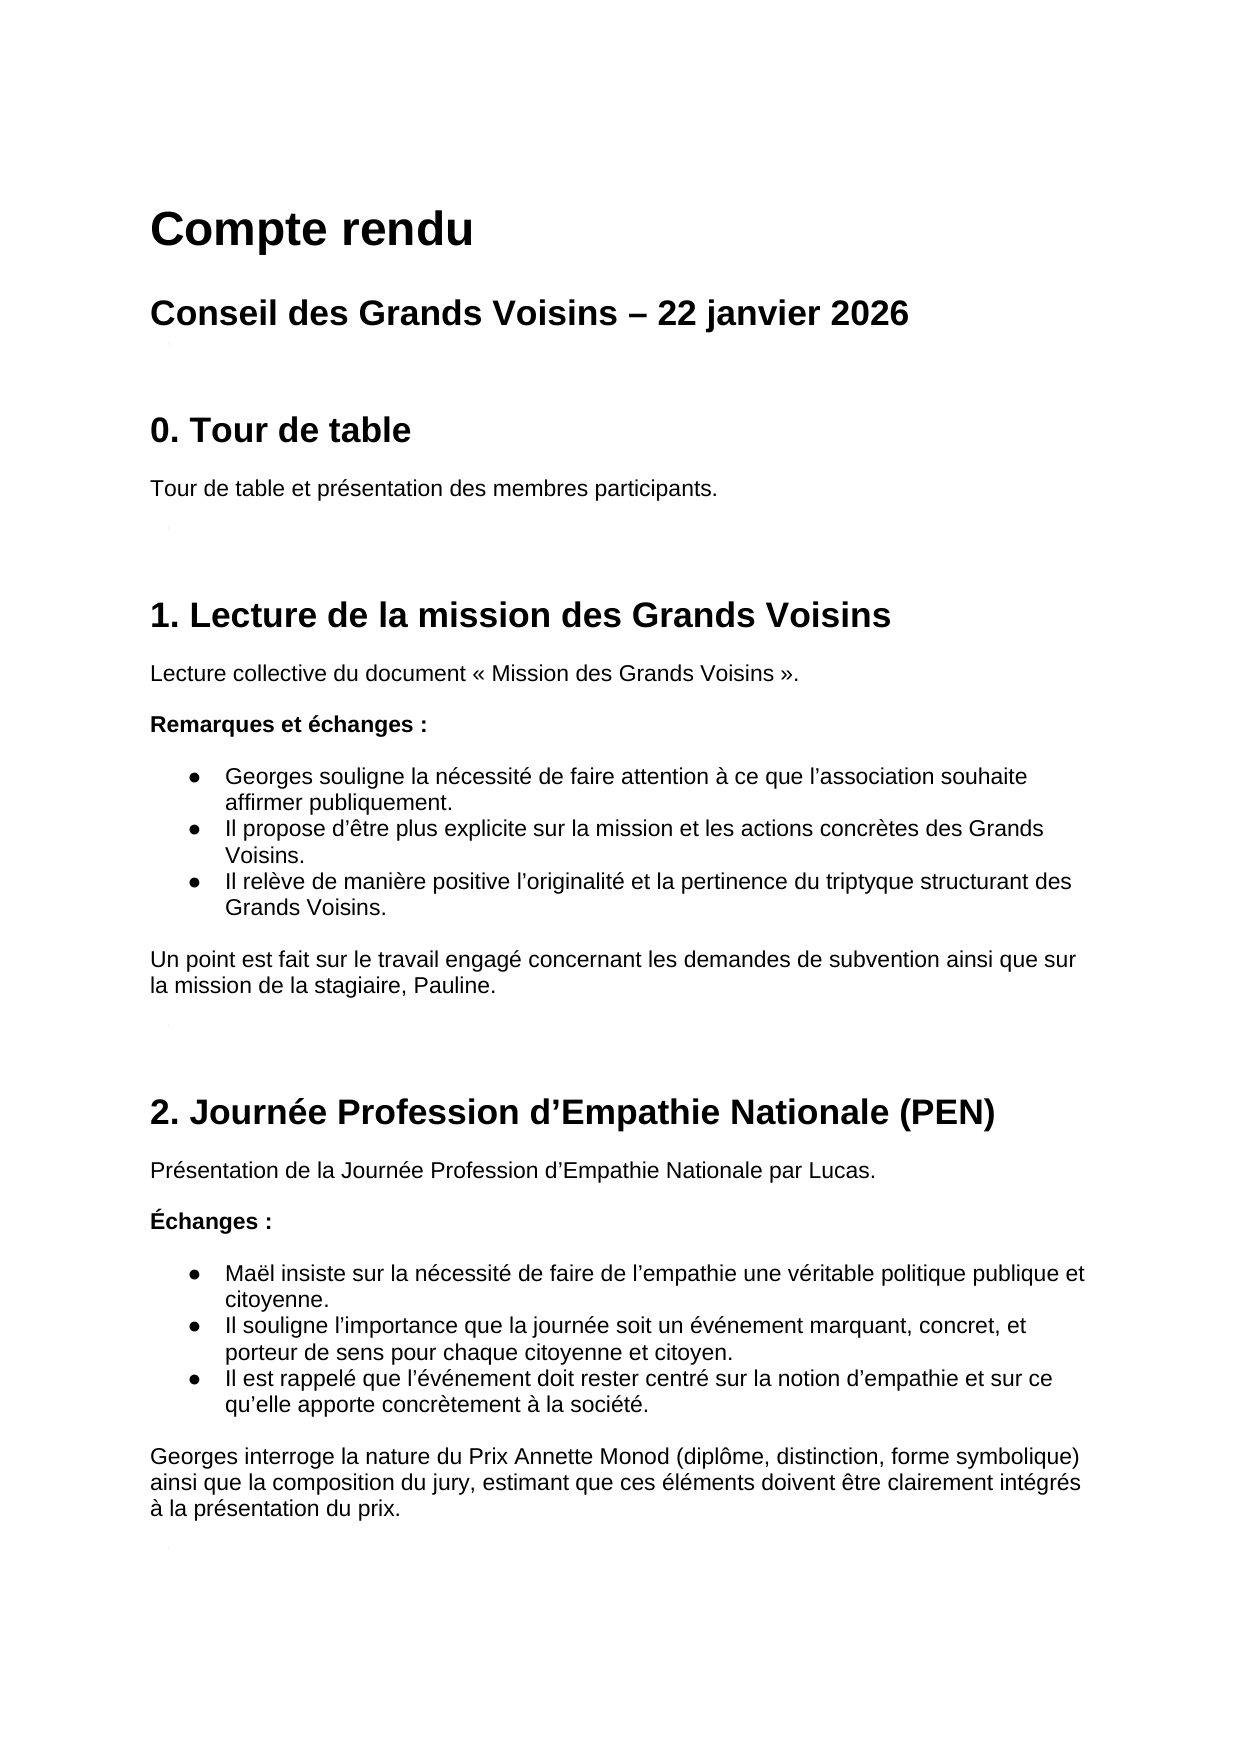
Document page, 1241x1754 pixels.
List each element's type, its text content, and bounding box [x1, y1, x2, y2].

text Échanges : [150, 1208, 1090, 1234]
subtitle 2. Journée Profession d’Empathie Nationale (PEN) [150, 1091, 1090, 1132]
subtitle 1. Lecture de la mission des Grands Voisins [150, 594, 1090, 635]
text Un point est fait sur le travail engagé concernant les demandes de subvention ainsi que sur la mission de la stagiaire, Pauline. [150, 946, 1090, 998]
subtitle Conseil des Grands Voisins – 22 janvier 2026 [150, 293, 1090, 333]
list Il souligne l’importance que la journée soit un événement marquant, concret, et porteur de sens pour chaque citoyenne et citoyen. [187, 1312, 1090, 1365]
text Lecture collective du document « Mission des Grands Voisins ». [150, 660, 1090, 686]
subtitle 0. Tour de table [150, 409, 1090, 450]
subtitle Compte rendu [150, 200, 1090, 255]
list Il propose d’être plus explicite sur la mission et les actions concrètes des Grands Voisins. [187, 815, 1090, 868]
text Remarques et échanges : [150, 711, 1090, 738]
text Tour de table et présentation des membres participants. [150, 475, 1090, 501]
list Il relève de manière positive l’originalité et la pertinence du triptyque structurant des Grands Voisins. [187, 868, 1090, 921]
list Maël insiste sur la nécessité de faire de l’empathie une véritable politique publique et citoyenne. [187, 1259, 1090, 1312]
text Présentation de la Journée Profession d’Empathie Nationale par Lucas. [150, 1157, 1090, 1183]
text Georges interroge la nature du Prix Annette Monod (diplôme, distinction, forme symbolique) ainsi que la composition du jury, estimant que ces éléments doivent être clairement intégrés à la présentation du prix. [150, 1443, 1090, 1522]
list Il est rappelé que l’événement doit rester centré sur la notion d’empathie et sur ce qu’elle apporte concrètement à la société. [187, 1365, 1090, 1418]
list Georges souligne la nécessité de faire attention à ce que l’association souhaite affirmer publiquement. [187, 763, 1090, 815]
